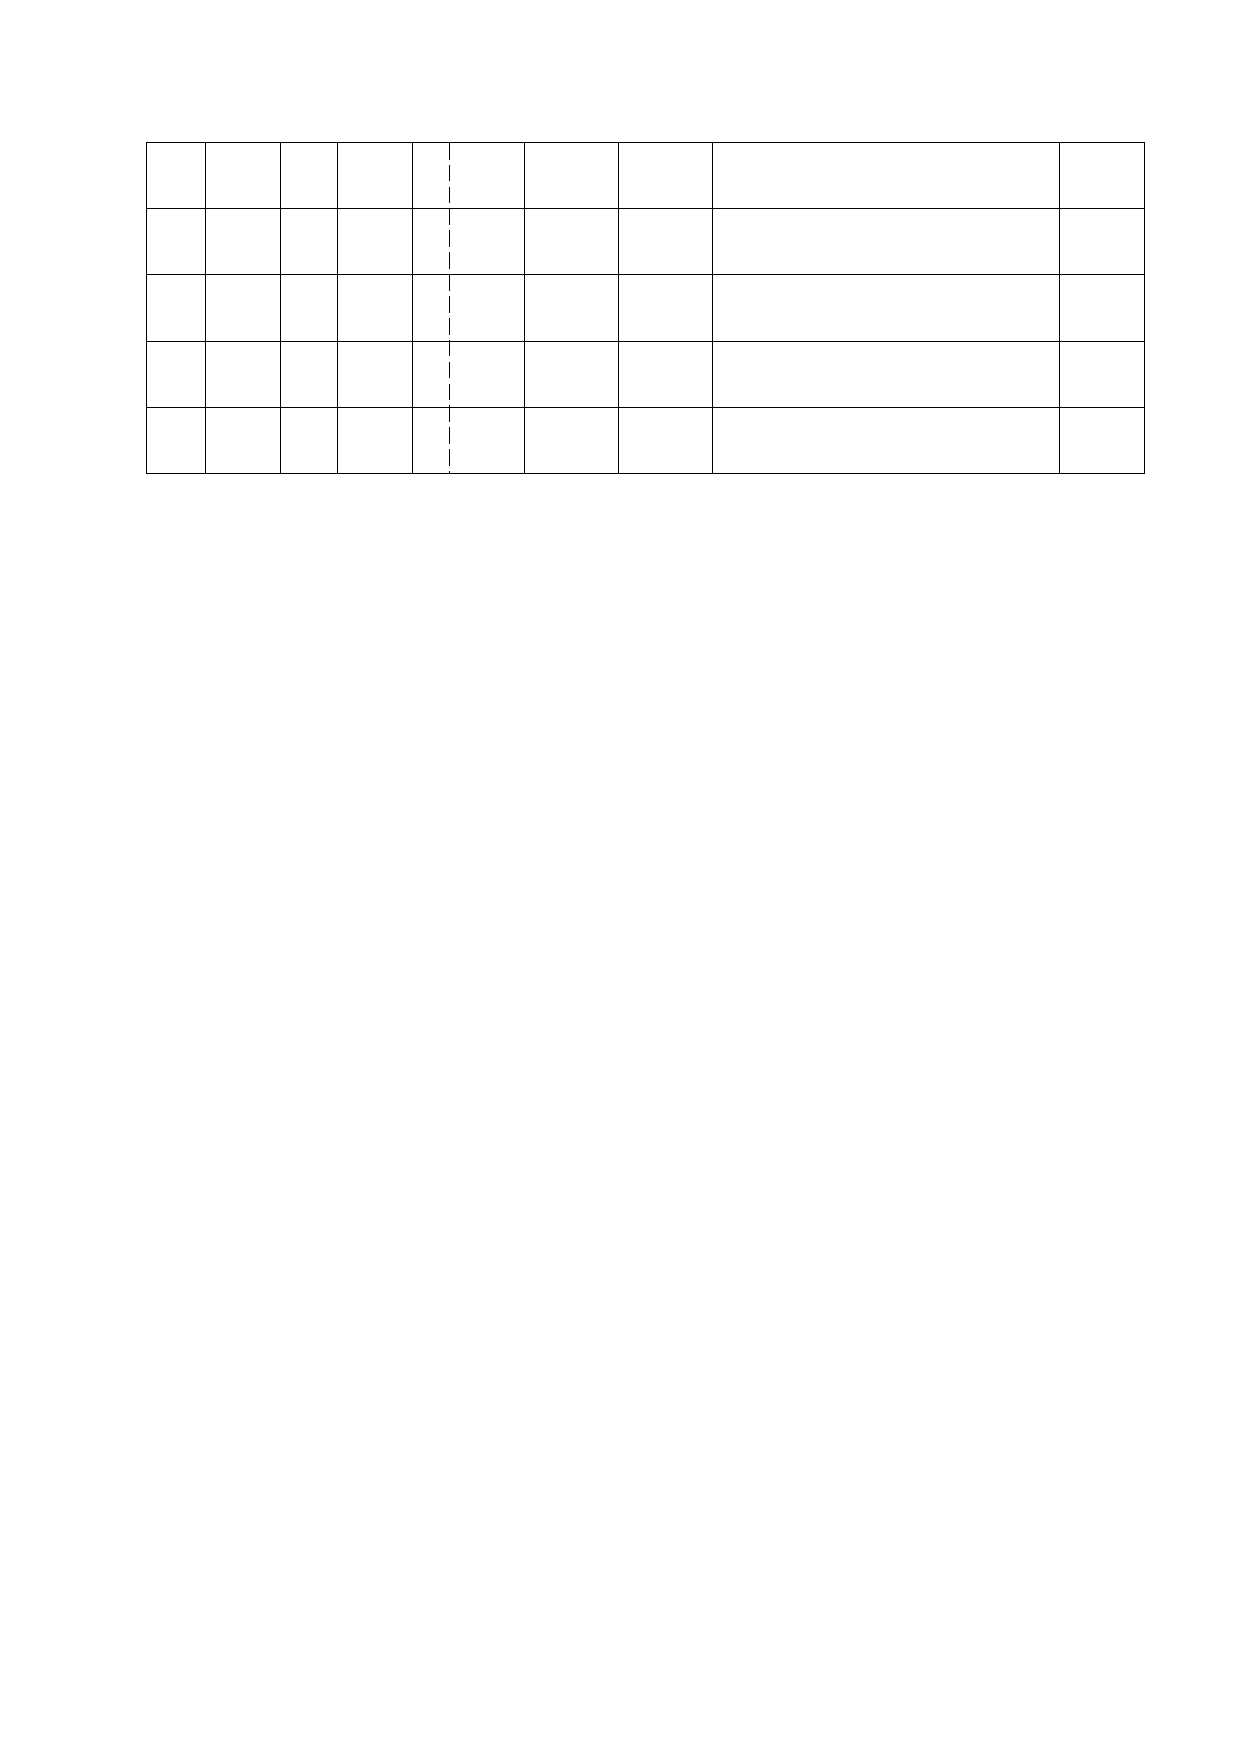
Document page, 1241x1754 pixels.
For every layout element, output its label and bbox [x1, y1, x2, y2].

table_cell [281, 209, 337, 274]
table_cell [525, 408, 618, 473]
table_cell [338, 275, 412, 341]
table_cell [206, 209, 280, 274]
table_cell [525, 143, 618, 208]
table_cell [338, 342, 412, 407]
table_cell [450, 143, 524, 208]
table_cell [147, 143, 205, 208]
table_cell [338, 408, 412, 473]
table_cell [413, 209, 449, 274]
table_cell [206, 275, 280, 341]
table_cell [450, 408, 524, 473]
table_cell [413, 143, 449, 208]
table_cell [206, 408, 280, 473]
table_cell [1060, 275, 1144, 341]
table_cell [281, 408, 337, 473]
table_cell [619, 408, 712, 473]
table_cell [525, 275, 618, 341]
table_cell [147, 408, 205, 473]
table_cell [281, 143, 337, 208]
table_cell [1060, 209, 1144, 274]
table_cell [525, 342, 618, 407]
table_cell [147, 209, 205, 274]
table_cell [619, 275, 712, 341]
table_cell [338, 209, 412, 274]
table_cell [619, 342, 712, 407]
table_cell [147, 342, 205, 407]
table_cell [1060, 408, 1144, 473]
table_cell [619, 209, 712, 274]
table_cell [525, 209, 618, 274]
table_cell [338, 143, 412, 208]
table_cell [713, 342, 1059, 407]
table_cell [713, 408, 1059, 473]
table_cell [450, 275, 524, 341]
table_cell [619, 143, 712, 208]
table_cell [450, 209, 524, 274]
table_cell [413, 275, 449, 341]
table_cell [1060, 342, 1144, 407]
table_cell [1060, 143, 1144, 208]
table_cell [206, 342, 280, 407]
table_cell [713, 275, 1059, 341]
table_cell [713, 209, 1059, 274]
table_cell [450, 342, 524, 407]
table_cell [413, 408, 449, 473]
table_cell [281, 342, 337, 407]
table_cell [713, 143, 1059, 208]
table_cell [147, 275, 205, 341]
table_cell [413, 342, 449, 407]
table_cell [281, 275, 337, 341]
table_cell [206, 143, 280, 208]
